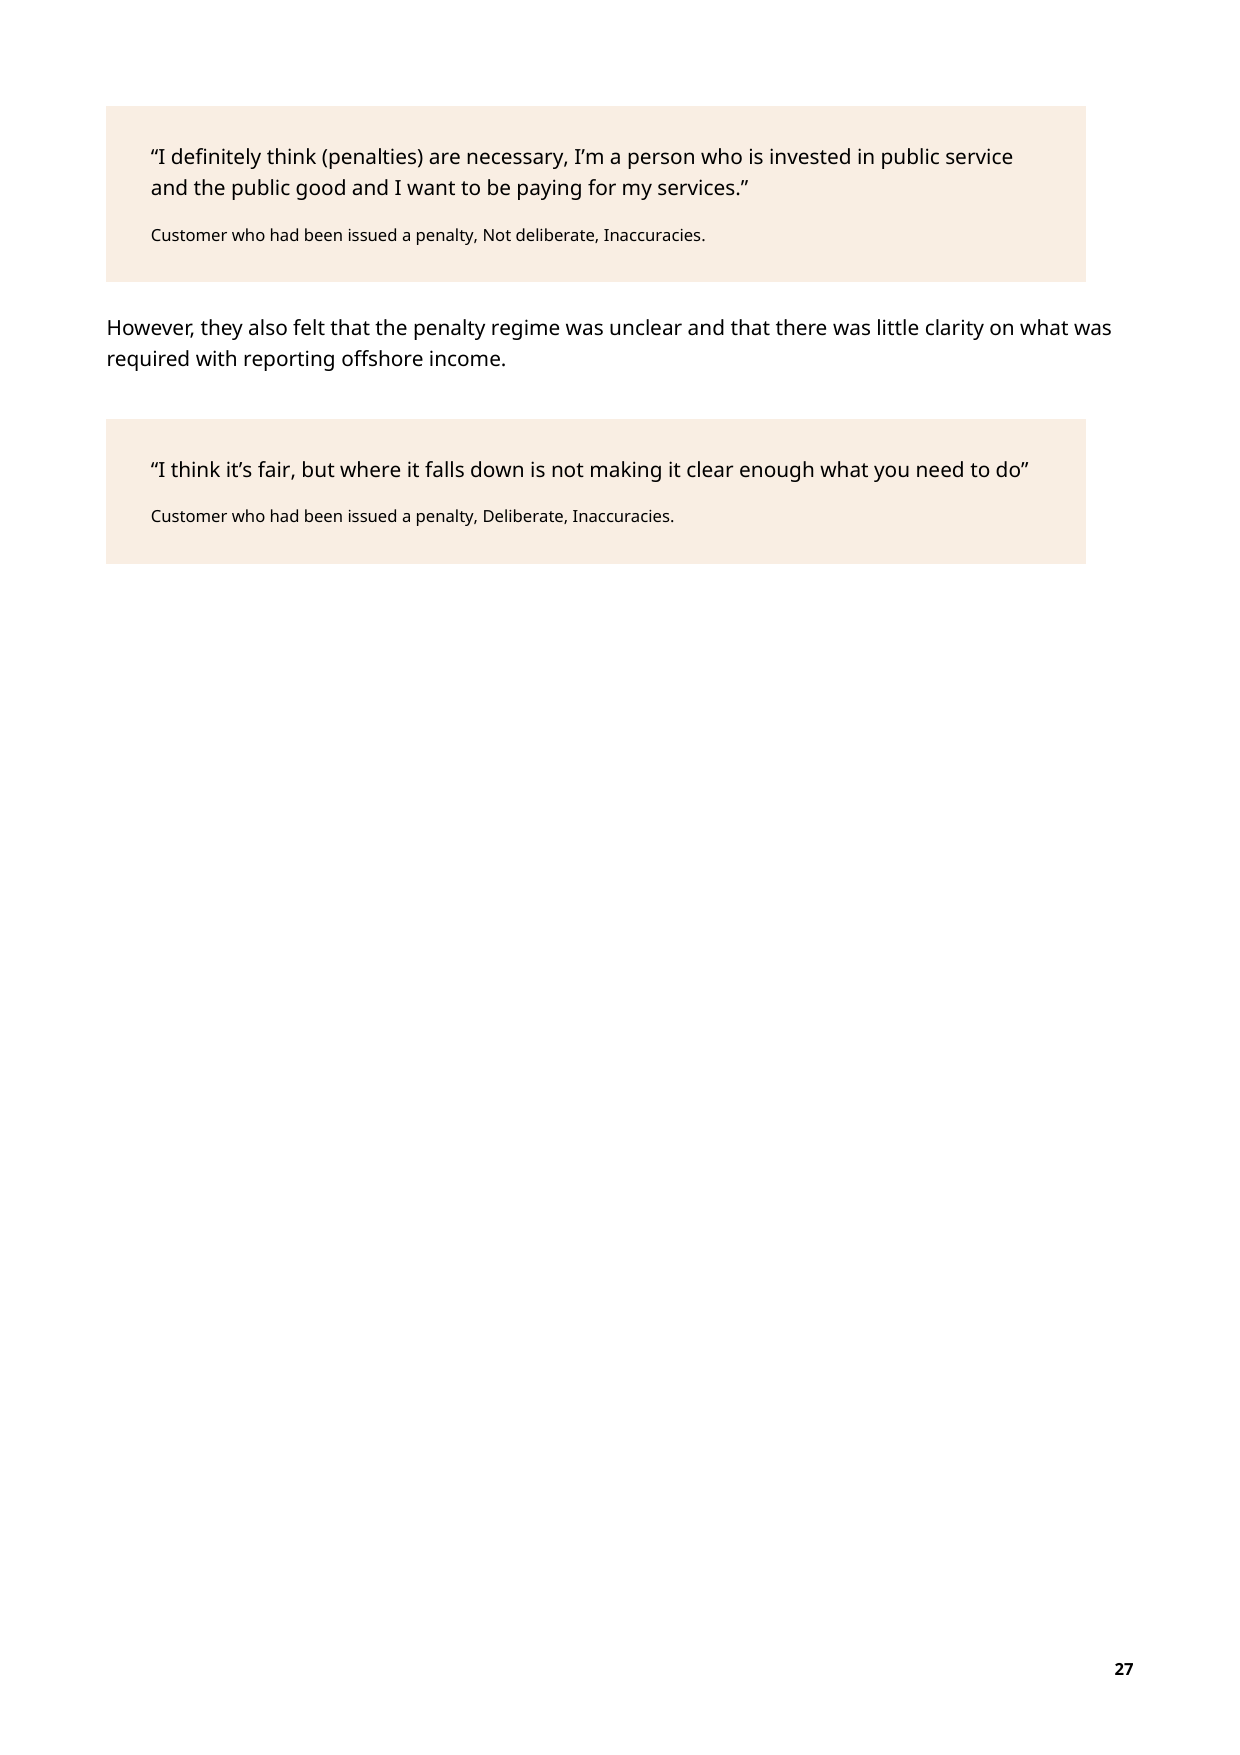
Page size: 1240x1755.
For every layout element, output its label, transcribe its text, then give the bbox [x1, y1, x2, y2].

text “I definitely think (penalties) are necessary, I’m a person who is invested in public service and the public good and I want to be paying for my services.” [111, 111, 1081, 188]
text However, they also felt that the penalty regime was unclear and that there was little clarity on what was required with reporting offshore income. [106, 313, 1133, 372]
text Customer who had been issued a penalty, Deliberate, Inaccuracies. [111, 469, 1081, 559]
text “I think it’s fair, but where it falls down is not making it clear enough what you need to do” [111, 424, 1081, 469]
text Customer who had been issued a penalty, Not deliberate, Inaccuracies. [111, 188, 1081, 278]
